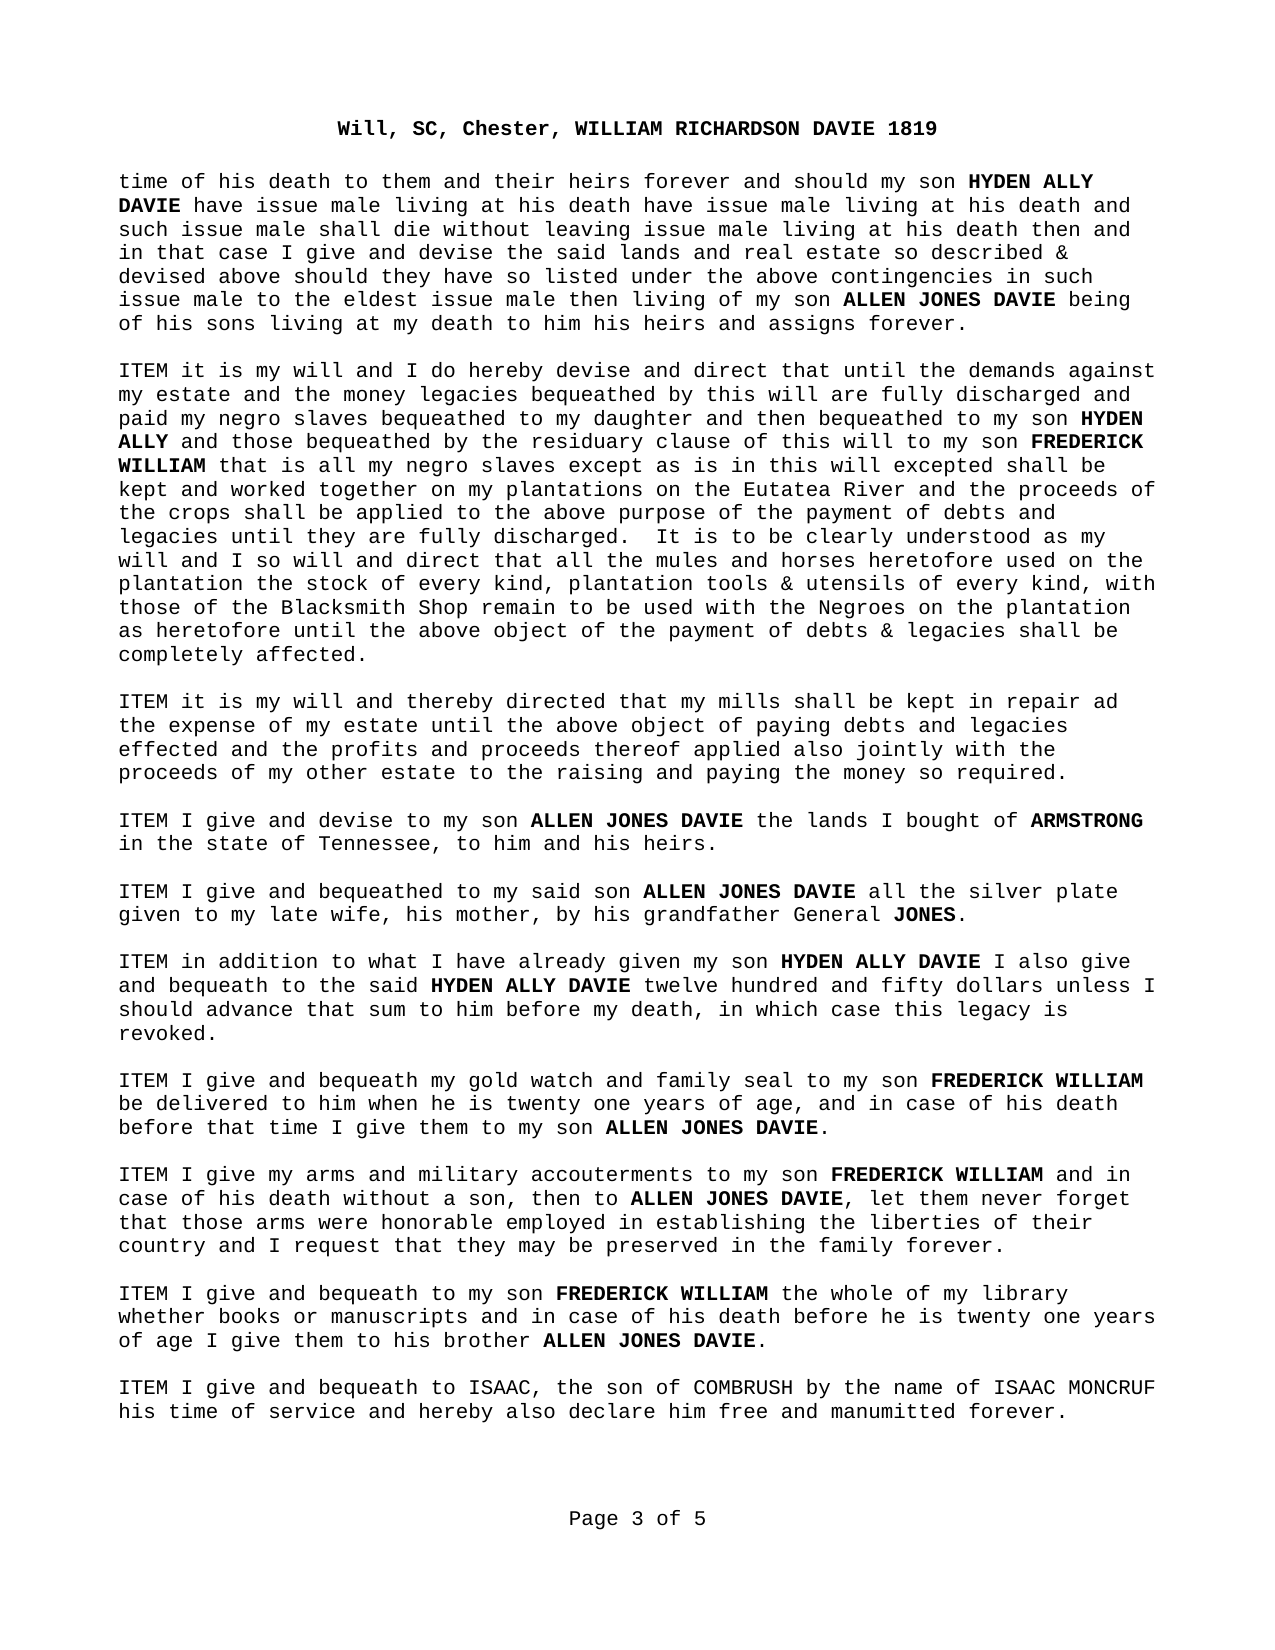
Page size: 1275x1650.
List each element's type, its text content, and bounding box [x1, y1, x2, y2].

text ITEM I give and bequeath to Isaac, the son of Combrush by the name of Isaac Moncruf his time of service and hereby also declare him free and manumitted forever. [118, 1377, 1157, 1424]
text ITEM I give and bequeath to my son Frederick William the whole of my library whether books or manuscripts and in case of his death before he is twenty one years of age I give them to his brother Allen Jones Davie. [118, 1283, 1157, 1353]
text ITEM in addition to what I have already given my son Hyden Ally Davie I also give and bequeath to the said Hyden Ally Davie twelve hundred and fifty dollars unless I should advance that sum to him before my death, in which case this legacy is revoked. [118, 952, 1157, 1046]
text ITEM it is my will and I do hereby devise and direct that until the demands against my estate and the money legacies bequeathed by this will are fully discharged and paid my negro slaves bequeathed to my daughter and then bequeathed to my son Hyden Ally and those bequeathed by the residuary clause of this will to my son Frederick William that is all my negro slaves except as is in this will excepted shall be kept and worked together on my plantations on the Eutatea River and the proceeds of the crops shall be applied to the above purpose of the payment of debts and legacies until they are fully discharged. It is to be clearly understood as my will and I so will and direct that all the mules and horses heretofore used on the plantation the stock of every kind, plantation tools & utensils of every kind, with those of the Blacksmith Shop remain to be used with the Negroes on the plantation as heretofore until the above object of the payment of debts & legacies shall be completely affected. [118, 360, 1157, 668]
text ITEM I give and bequeathed to my said son Allen Jones Davie all the silver plate given to my late wife, his mother, by his grandfather General Jones. [118, 881, 1157, 928]
text ITEM I give and bequeath my gold watch and family seal to my son Frederick William be delivered to him when he is twenty one years of age, and in case of his death before that time I give them to my son Allen Jones Davie. [118, 1070, 1157, 1141]
text ITEM it is my will and thereby directed that my mills shall be kept in repair ad the expense of my estate until the above object of paying debts and legacies effected and the profits and proceeds thereof applied also jointly with the proceeds of my other estate to the raising and paying the money so required. [118, 691, 1157, 786]
text ITEM I give and devise to my son Allen Jones Davie the lands I bought of Armstrong in the state of Tennessee, to him and his heirs. [118, 810, 1157, 857]
text ITEM I give my arms and military accouterments to my son Frederick William and in case of his death without a son, then to Allen Jones Davie, let them never forget that those arms were honorable employed in establishing the liberties of their country and I request that they may be preserved in the family forever. [118, 1164, 1157, 1259]
text time of his death to them and their heirs forever and should my son Hyden Ally Davie have issue male living at his death have issue male living at his death and such issue male shall die without leaving issue male living at his death then and in that case I give and devise the said lands and real estate so described & devised above should they have so listed under the above contingencies in such issue male to the eldest issue male then living of my son Allen Jones Davie being of his sons living at my death to him his heirs and assigns forever. [118, 171, 1157, 337]
